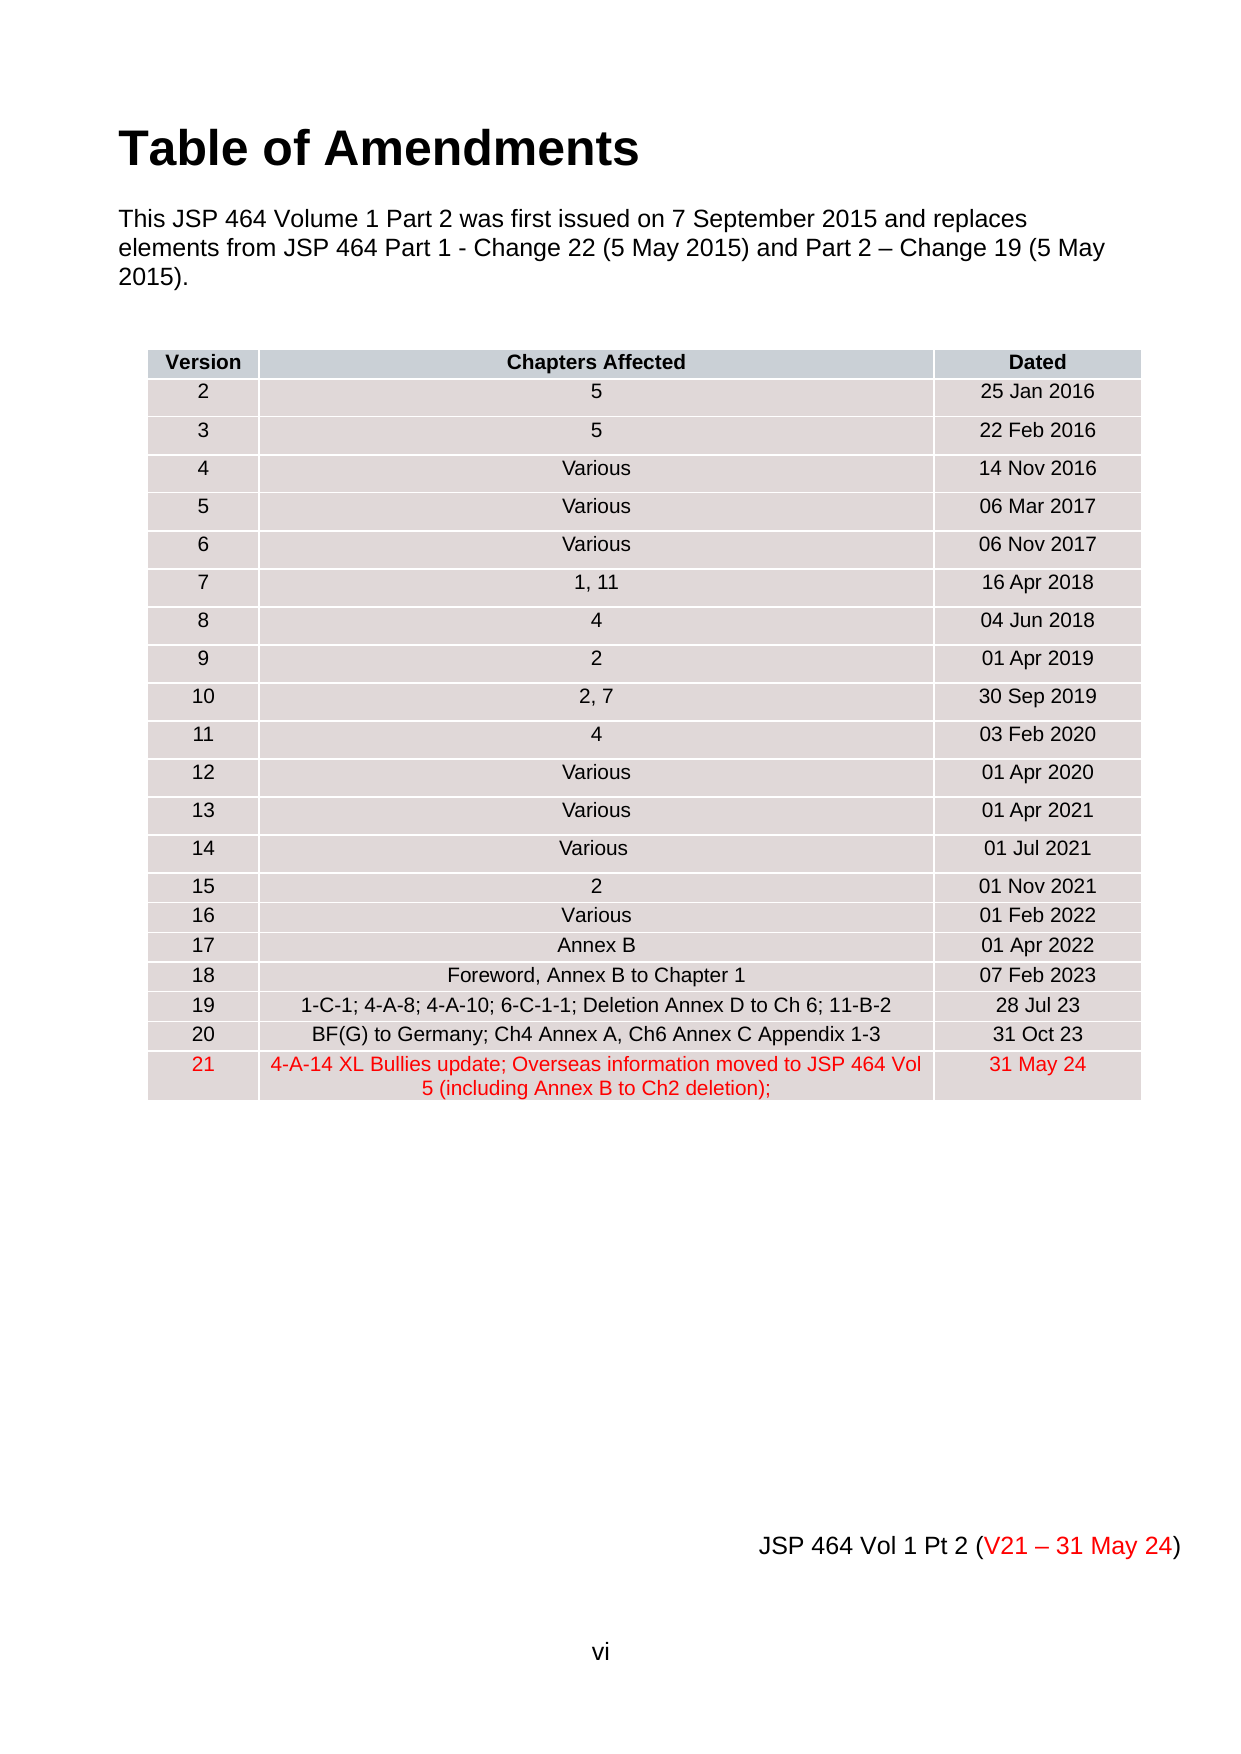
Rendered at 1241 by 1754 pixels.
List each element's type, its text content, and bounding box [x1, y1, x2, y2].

table_cell 16 [148, 903, 258, 931]
table_cell 5 [148, 493, 258, 530]
table_cell 25 Jan 2016 [935, 380, 1141, 416]
table_cell 4 [260, 722, 933, 758]
table_cell 16 Apr 2018 [935, 570, 1141, 606]
table_cell 19 [148, 992, 258, 1021]
table_cell 01 Apr 2022 [935, 933, 1141, 961]
table_cell 03 Feb 2020 [935, 722, 1141, 758]
table_cell 4 [148, 456, 258, 492]
table_cell 3 [148, 417, 258, 454]
table_cell Annex B [260, 933, 933, 961]
table_cell 14 [148, 836, 258, 872]
text Table of Amendments [118, 118, 1122, 176]
table_cell 01 Nov 2021 [935, 874, 1141, 902]
table_cell Various [260, 760, 933, 796]
table_cell 01 Apr 2019 [935, 646, 1141, 682]
table_cell 07 Feb 2023 [935, 963, 1141, 991]
table_cell Various [260, 903, 933, 931]
table_cell 2 [148, 380, 258, 416]
table_header Chapters Affected [260, 350, 933, 378]
table_cell Various [260, 532, 933, 568]
table_cell 28 Jul 23 [935, 992, 1141, 1021]
table_cell 31 Oct 23 [935, 1022, 1141, 1050]
table_cell 11 [148, 722, 258, 758]
table_cell 01 Apr 2020 [935, 760, 1141, 796]
table_header Version [148, 350, 258, 378]
table_cell 01 Jul 2021 [935, 836, 1141, 872]
table_cell 5 [260, 417, 933, 454]
table_cell 1, 11 [260, 570, 933, 606]
table_cell 30 Sep 2019 [935, 684, 1141, 720]
table_cell 31 May 24 [935, 1052, 1141, 1100]
table_header Dated [935, 350, 1141, 378]
table_cell Various [260, 798, 933, 834]
table_cell 2 [260, 874, 933, 902]
table_cell 18 [148, 963, 258, 991]
table_cell Various [260, 456, 933, 492]
table_cell 06 Mar 2017 [935, 493, 1141, 530]
text This JSP 464 Volume 1 Part 2 was first issued on 7 September 2015 and replaces elements from JSP 464 Part 1 - Change 22 (5 May 2015) and Part 2 – Change 19 (5 May 2015). [118, 204, 1122, 291]
table_cell 12 [148, 760, 258, 796]
table_cell 4 [260, 608, 933, 644]
table_cell 21 [148, 1052, 258, 1100]
table_cell Foreword, Annex B to Chapter 1 [260, 963, 933, 991]
table_cell 13 [148, 798, 258, 834]
table_cell Various [260, 493, 933, 530]
table_cell 4-A-14 XL Bullies update; Overseas information moved to JSP 464 Vol 5 (including Annex B to Ch2 deletion); [260, 1052, 933, 1100]
table_cell 17 [148, 933, 258, 961]
table_cell 9 [148, 646, 258, 682]
table_cell 15 [148, 874, 258, 902]
table_cell 14 Nov 2016 [935, 456, 1141, 492]
table_cell 2 [260, 646, 933, 682]
table_cell 04 Jun 2018 [935, 608, 1141, 644]
table_cell 6 [148, 532, 258, 568]
table_cell 5 [260, 380, 933, 416]
table_cell 01 Feb 2022 [935, 903, 1141, 931]
table_cell 8 [148, 608, 258, 644]
table_cell 20 [148, 1022, 258, 1050]
table_cell 22 Feb 2016 [935, 417, 1141, 454]
table_cell 2, 7 [260, 684, 933, 720]
table_cell 1-C-1; 4-A-8; 4-A-10; 6-C-1-1; Deletion Annex D to Ch 6; 11-B-2 [260, 992, 933, 1021]
table_cell 10 [148, 684, 258, 720]
table_cell 7 [148, 570, 258, 606]
table_cell Various [260, 836, 933, 872]
table_cell BF(G) to Germany; Ch4 Annex A, Ch6 Annex C Appendix 1-3 [260, 1022, 933, 1050]
table_cell 06 Nov 2017 [935, 532, 1141, 568]
table_cell 01 Apr 2021 [935, 798, 1141, 834]
